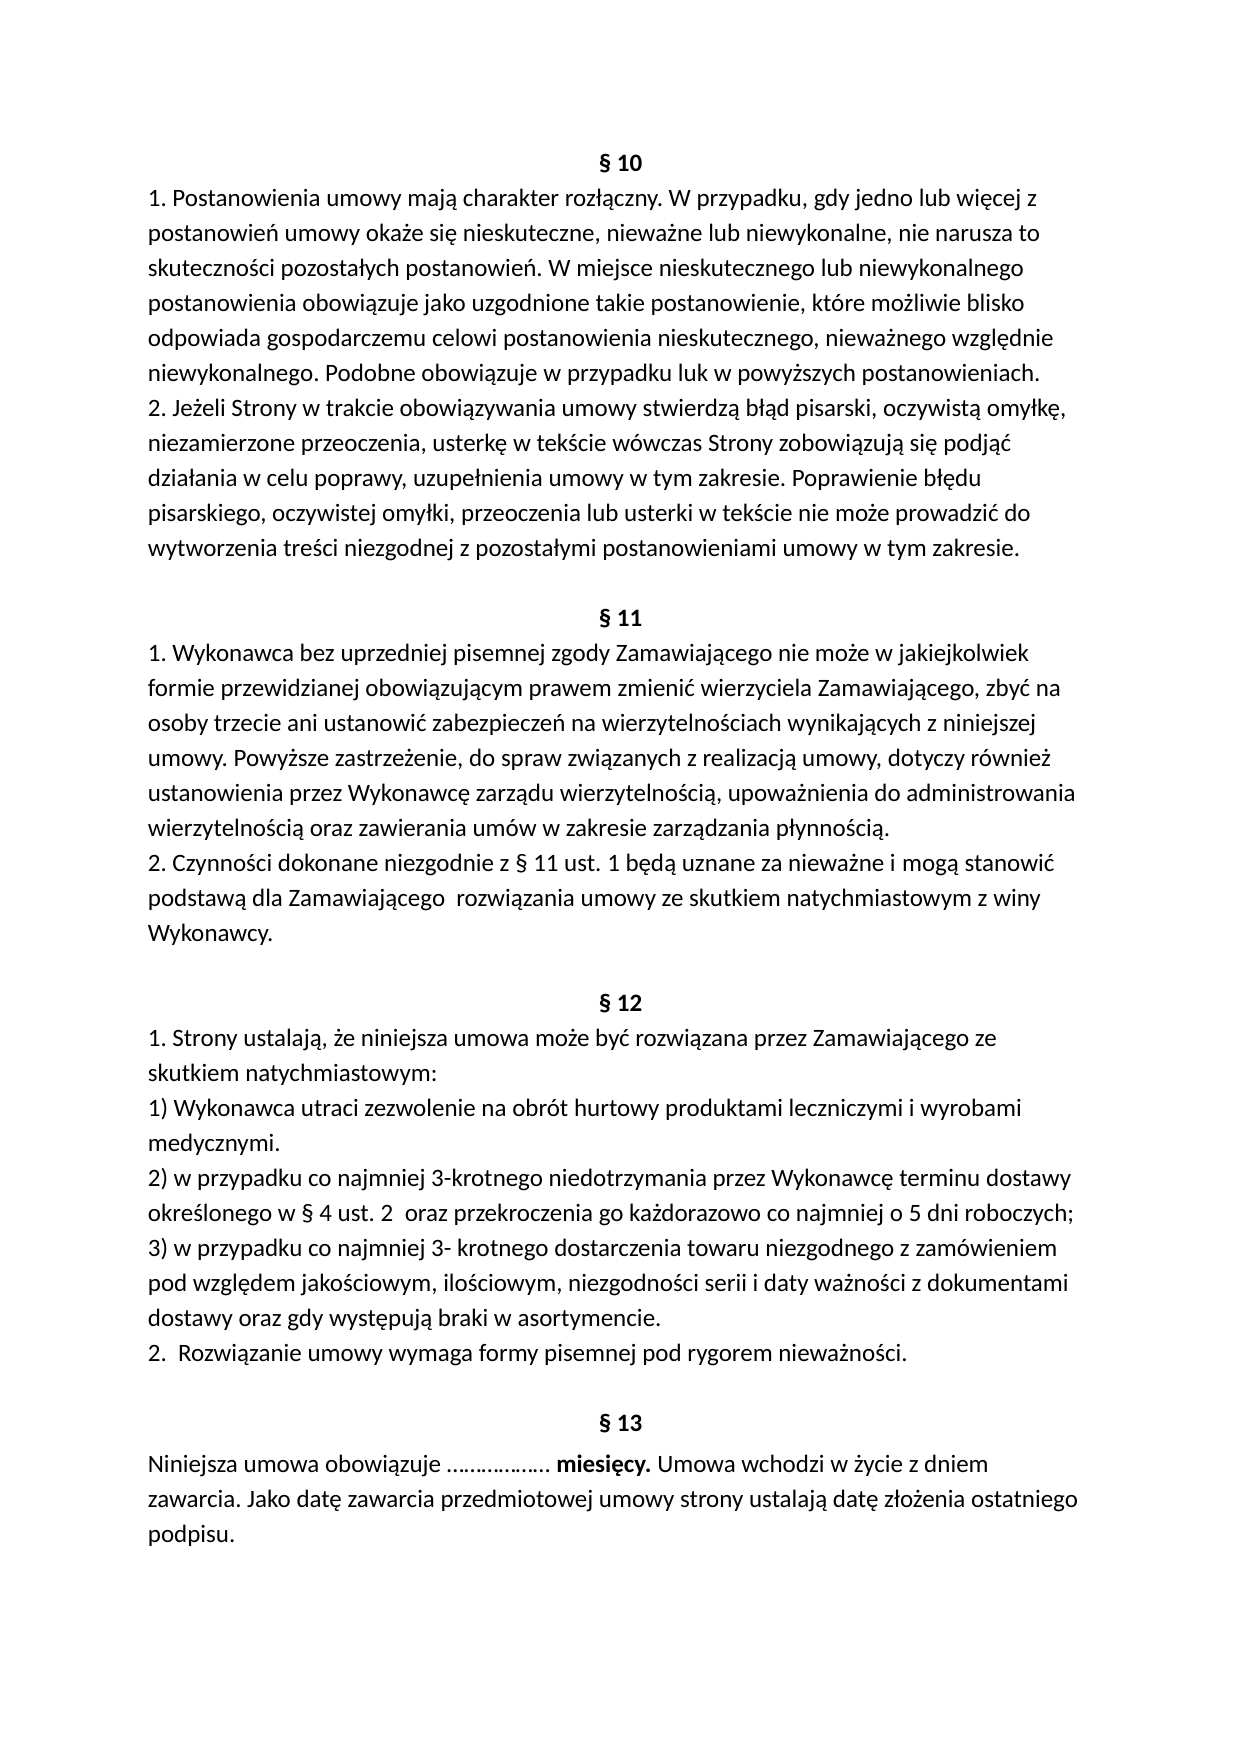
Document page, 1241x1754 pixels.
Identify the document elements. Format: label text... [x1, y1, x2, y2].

text 1) Wykonawca utraci zezwolenie na obrót hurtowy produktami leczniczymi i wyrobami medycznymi. [148, 1093, 1093, 1158]
text 2. Czynności dokonane niezgodnie z § 11 ust. 1 będą uznane za nieważne i mogą stanowić podstawą dla Zamawiającego rozwiązania umowy ze skutkiem natychmiastowym z winy Wykonawcy. [148, 848, 1093, 948]
text 1. Wykonawca bez uprzedniej pisemnej zgody Zamawiającego nie może w jakiejkolwiek formie przewidzianej obowiązującym prawem zmienić wierzyciela Zamawiającego, zbyć na osoby trzecie ani ustanowić zabezpieczeń na wierzytelnościach wynikających z niniejszej umowy. Powyższe zastrzeżenie, do spraw związanych z realizacją umowy, dotyczy również ustanowienia przez Wykonawcę zarządu wierzytelnością, upoważnienia do administrowania wierzytelnością oraz zawierania umów w zakresie zarządzania płynnością. [148, 638, 1093, 843]
text § 11 [148, 603, 1093, 633]
text Niniejsza umowa obowiązuje ……………… miesięcy. Umowa wchodzi w życie z dniem zawarcia. Jako datę zawarcia przedmiotowej umowy strony ustalają datę złożenia ostatniego podpisu. [148, 1448, 1087, 1549]
text 3) w przypadku co najmniej 3- krotnego dostarczenia towaru niezgodnego z zamówieniem pod względem jakościowym, ilościowym, niezgodności serii i daty ważności z dokumentami dostawy oraz gdy występują braki w asortymencie. [148, 1233, 1093, 1333]
text 1. Postanowienia umowy mają charakter rozłączny. W przypadku, gdy jedno lub więcej z postanowień umowy okaże się nieskuteczne, nieważne lub niewykonalne, nie narusza to skuteczności pozostałych postanowień. W miejsce nieskutecznego lub niewykonalnego postanowienia obowiązuje jako uzgodnione takie postanowienie, które możliwie blisko odpowiada gospodarczemu celowi postanowienia nieskutecznego, nieważnego względnie niewykonalnego. Podobne obowiązuje w przypadku luk w powyższych postanowieniach. [148, 183, 1093, 388]
text § 12 [148, 988, 1093, 1018]
text § 13 [148, 1408, 1093, 1438]
text § 10 [148, 148, 1093, 178]
text 1. Strony ustalają, że niniejsza umowa może być rozwiązana przez Zamawiającego ze skutkiem natychmiastowym: [148, 1023, 1093, 1088]
text 2. Jeżeli Strony w trakcie obowiązywania umowy stwierdzą błąd pisarski, oczywistą omyłkę, niezamierzone przeoczenia, usterkę w tekście wówczas Strony zobowiązują się podjąć działania w celu poprawy, uzupełnienia umowy w tym zakresie. Poprawienie błędu pisarskiego, oczywistej omyłki, przeoczenia lub usterki w tekście nie może prowadzić do wytworzenia treści niezgodnej z pozostałymi postanowieniami umowy w tym zakresie. [148, 393, 1093, 563]
text 2) w przypadku co najmniej 3-krotnego niedotrzymania przez Wykonawcę terminu dostawy określonego w § 4 ust. 2 oraz przekroczenia go każdorazowo co najmniej o 5 dni roboczych; [148, 1163, 1093, 1228]
text 2. Rozwiązanie umowy wymaga formy pisemnej pod rygorem nieważności. [148, 1338, 1093, 1368]
